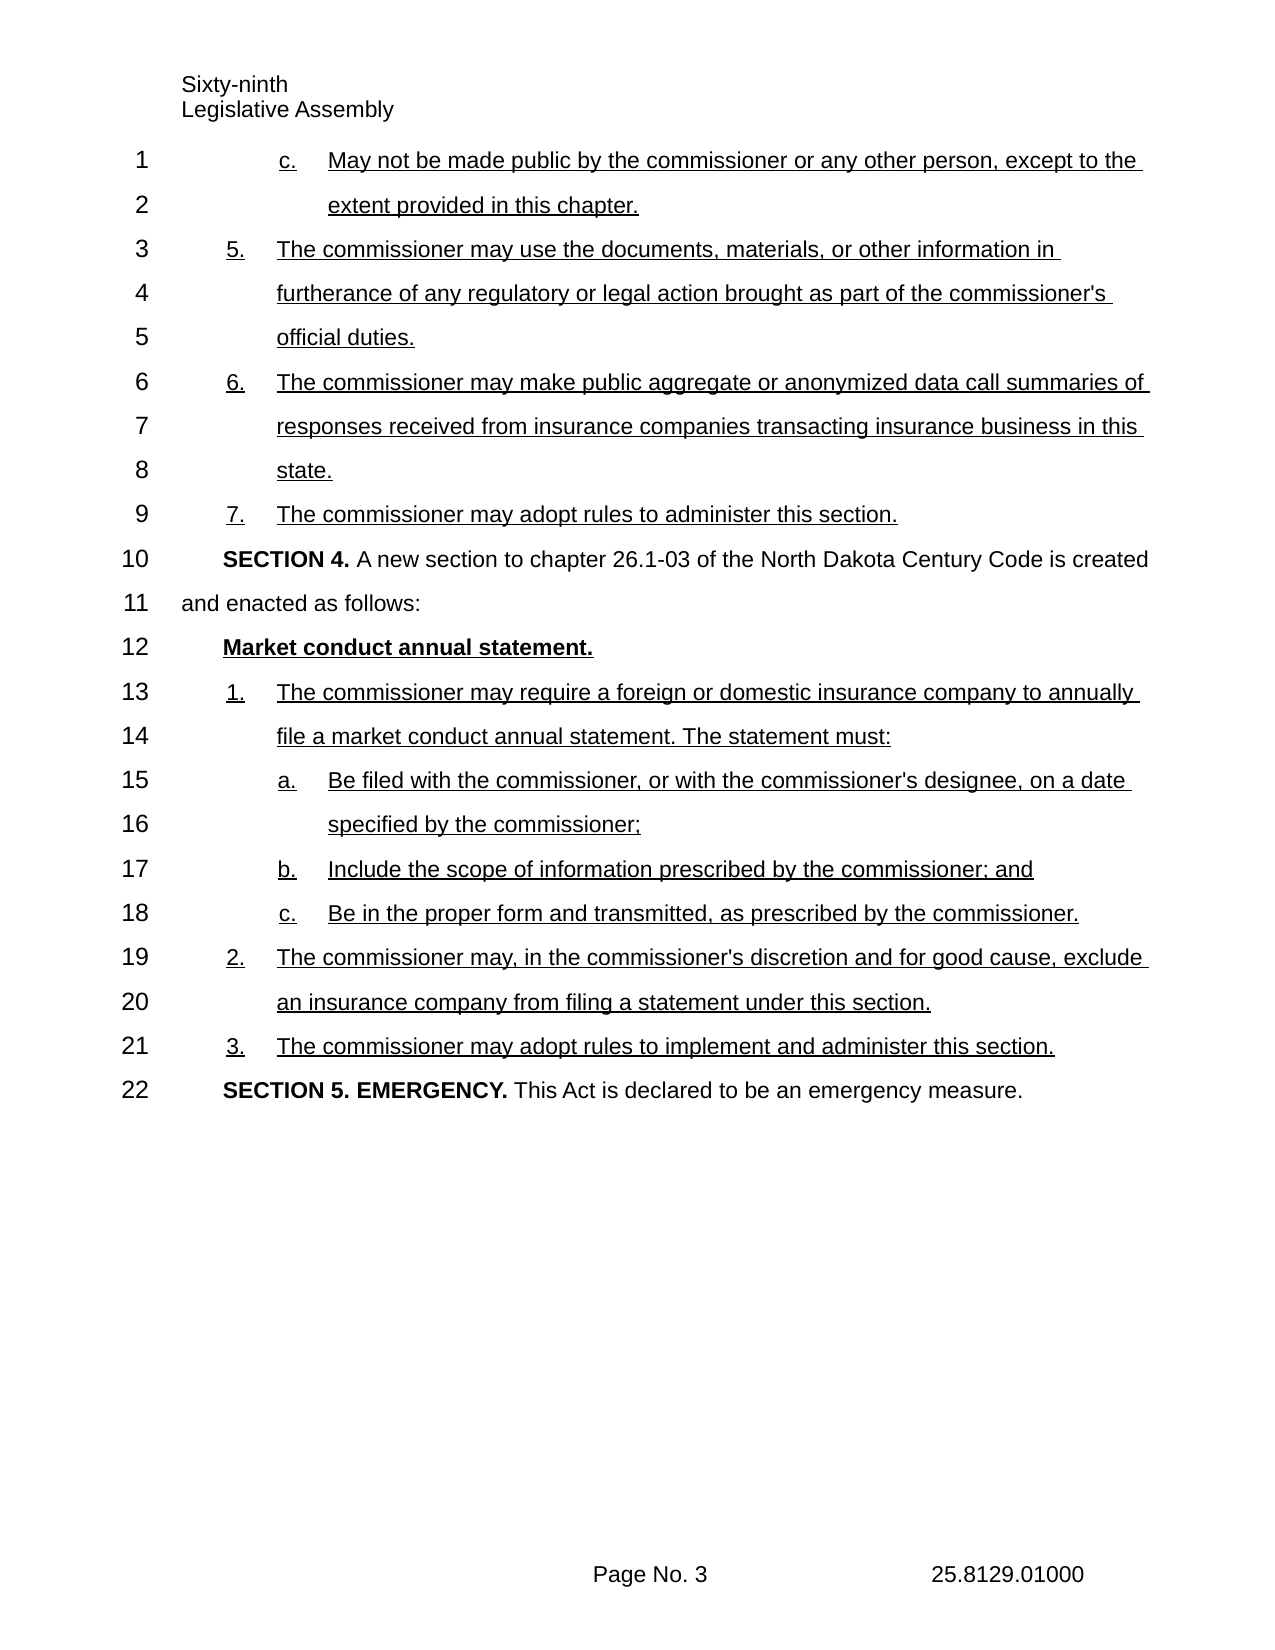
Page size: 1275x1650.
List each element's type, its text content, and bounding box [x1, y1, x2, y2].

text 5. The commissioner may use the documents, materials, or other information in furtherance of any regulatory or legal action brought as part of the commissioner's official duties. [181, 222, 1154, 355]
text 1. The commissioner may require a foreign or domestic insurance company to annually file a market conduct annual statement. The statement must: [181, 664, 1154, 753]
text a. Be filed with the commissioner, or with the commissioner's designee, on a date specified by the commissioner; [181, 753, 1154, 842]
text SECTION 4. A new section to chapter 26.1‑03 of the North Dakota Century Code is created and enacted as follows: [181, 532, 1154, 620]
text 6. The commissioner may make public aggregate or anonymized data call summaries of responses received from insurance companies transacting insurance business in this state. [181, 355, 1154, 487]
text c. Be in the proper form and transmitted, as prescribed by the commissioner. [181, 886, 1154, 930]
subtitle Market conduct annual statement. [181, 620, 1154, 664]
text 7. The commissioner may adopt rules to administer this section. [181, 487, 1154, 532]
text c. May not be made public by the commissioner or any other person, except to the extent provided in this chapter. [181, 133, 1154, 222]
text 3. The commissioner may adopt rules to implement and administer this section. [181, 1019, 1154, 1063]
text b. Include the scope of information prescribed by the commissioner; and [181, 842, 1154, 886]
text SECTION 5. EMERGENCY. This Act is declared to be an emergency measure. [181, 1063, 1154, 1107]
text 2. The commissioner may, in the commissioner's discretion and for good cause, exclude an insurance company from filing a statement under this section. [181, 930, 1154, 1019]
